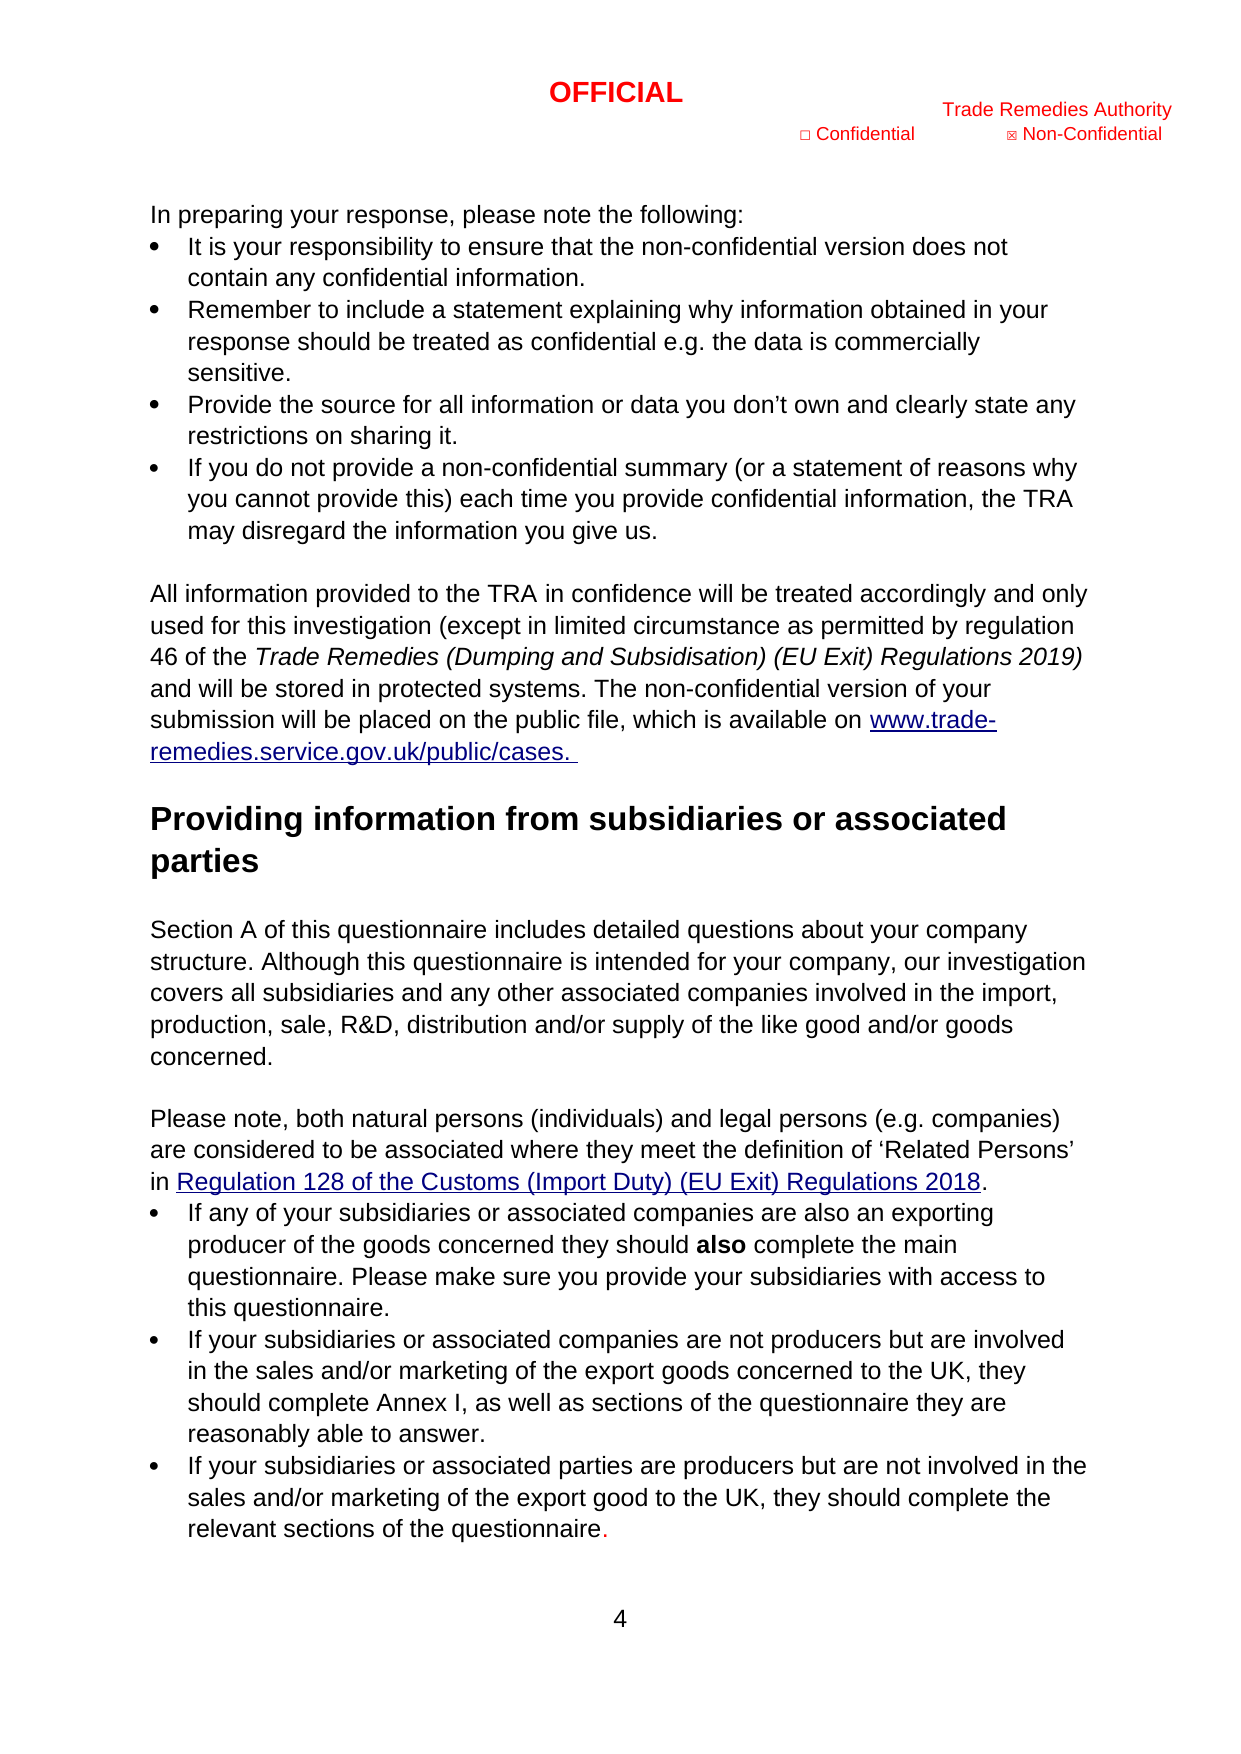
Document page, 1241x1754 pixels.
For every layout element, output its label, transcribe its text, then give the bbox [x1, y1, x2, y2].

text Please note, both natural persons (individuals) and legal persons (e.g. companies) are considered to be associated where they meet the definition of ‘Related Persons’ in Regulation 128 of the Customs (Import Duty) (EU Exit) Regulations 2018. [150, 1104, 1090, 1196]
list If your subsidiaries or associated parties are producers but are not involved in the sales and/or marketing of the export good to the UK, they should complete the relevant sections of the questionnaire. [150, 1451, 1090, 1543]
list If your subsidiaries or associated companies are not producers but are involved in the sales and/or marketing of the export goods concerned to the UK, they should complete Annex I, as well as sections of the questionnaire they are reasonably able to answer. [150, 1325, 1090, 1448]
list Remember to include a statement explaining why information obtained in your response should be treated as confidential e.g. the data is commercially sensitive. [150, 295, 1090, 387]
text All information provided to the TRA in confidence will be treated accordingly and only used for this investigation (except in limited circumstance as permitted by regulation 46 of the Trade Remedies (Dumping and Subsidisation) (EU Exit) Regulations 2019) and will be stored in protected systems. The non-confidential version of your submission will be placed on the public file, which is available on www.trade-remedies.service.gov.uk/public/cases. [150, 579, 1090, 766]
subtitle Providing information from subsidiaries or associated parties [150, 799, 1090, 880]
list It is your responsibility to ensure that the non-confidential version does not contain any confidential information. [150, 232, 1090, 292]
list If any of your subsidiaries or associated companies are also an exporting producer of the goods concerned they should also complete the main questionnaire. Please make sure you provide your subsidiaries with access to this questionnaire. [150, 1198, 1090, 1322]
list Provide the source for all information or data you don’t own and clearly state any restrictions on sharing it. [150, 390, 1090, 450]
text Section A of this questionnaire includes detailed questions about your company structure. Although this questionnaire is intended for your company, our investigation covers all subsidiaries and any other associated companies involved in the import, production, sale, R&D, distribution and/or supply of the like good and/or goods concerned. [150, 915, 1090, 1070]
list If you do not provide a non-confidential summary (or a statement of reasons why you cannot provide this) each time you provide confidential information, the TRA may disregard the information you give us. [150, 453, 1090, 545]
text In preparing your response, please note the following: [150, 200, 1090, 229]
